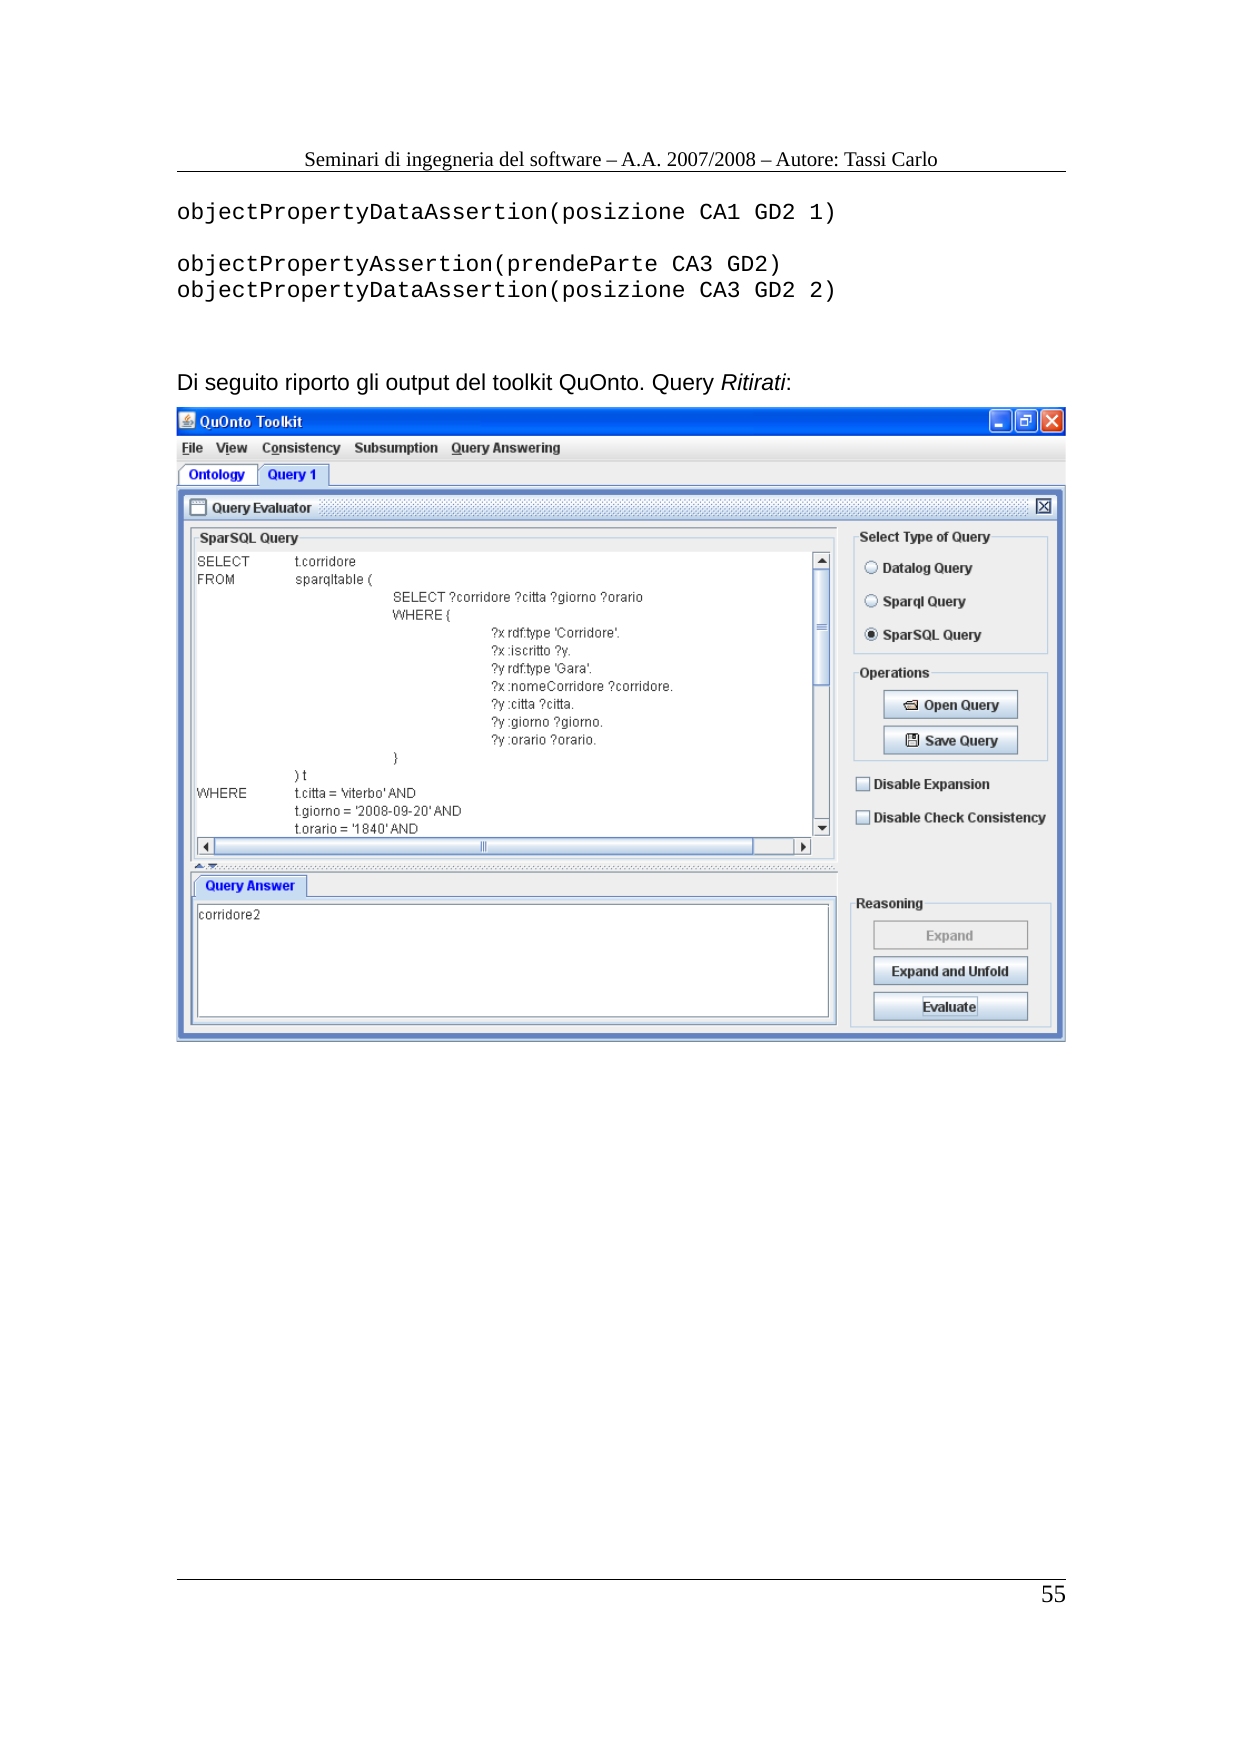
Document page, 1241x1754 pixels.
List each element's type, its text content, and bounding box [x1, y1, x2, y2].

text objectPropertyDataAssertion(posizione CA1 GD2 1) [177, 201, 1066, 226]
picture [176, 407, 1066, 1042]
text objectPropertyDataAssertion(posizione CA3 GD2 2) [177, 278, 1066, 304]
text objectPropertyAssertion(prendeParte CA3 GD2) [177, 252, 1066, 278]
text Di seguito riporto gli output del toolkit QuOnto. Query Ritirati: [177, 369, 1066, 395]
